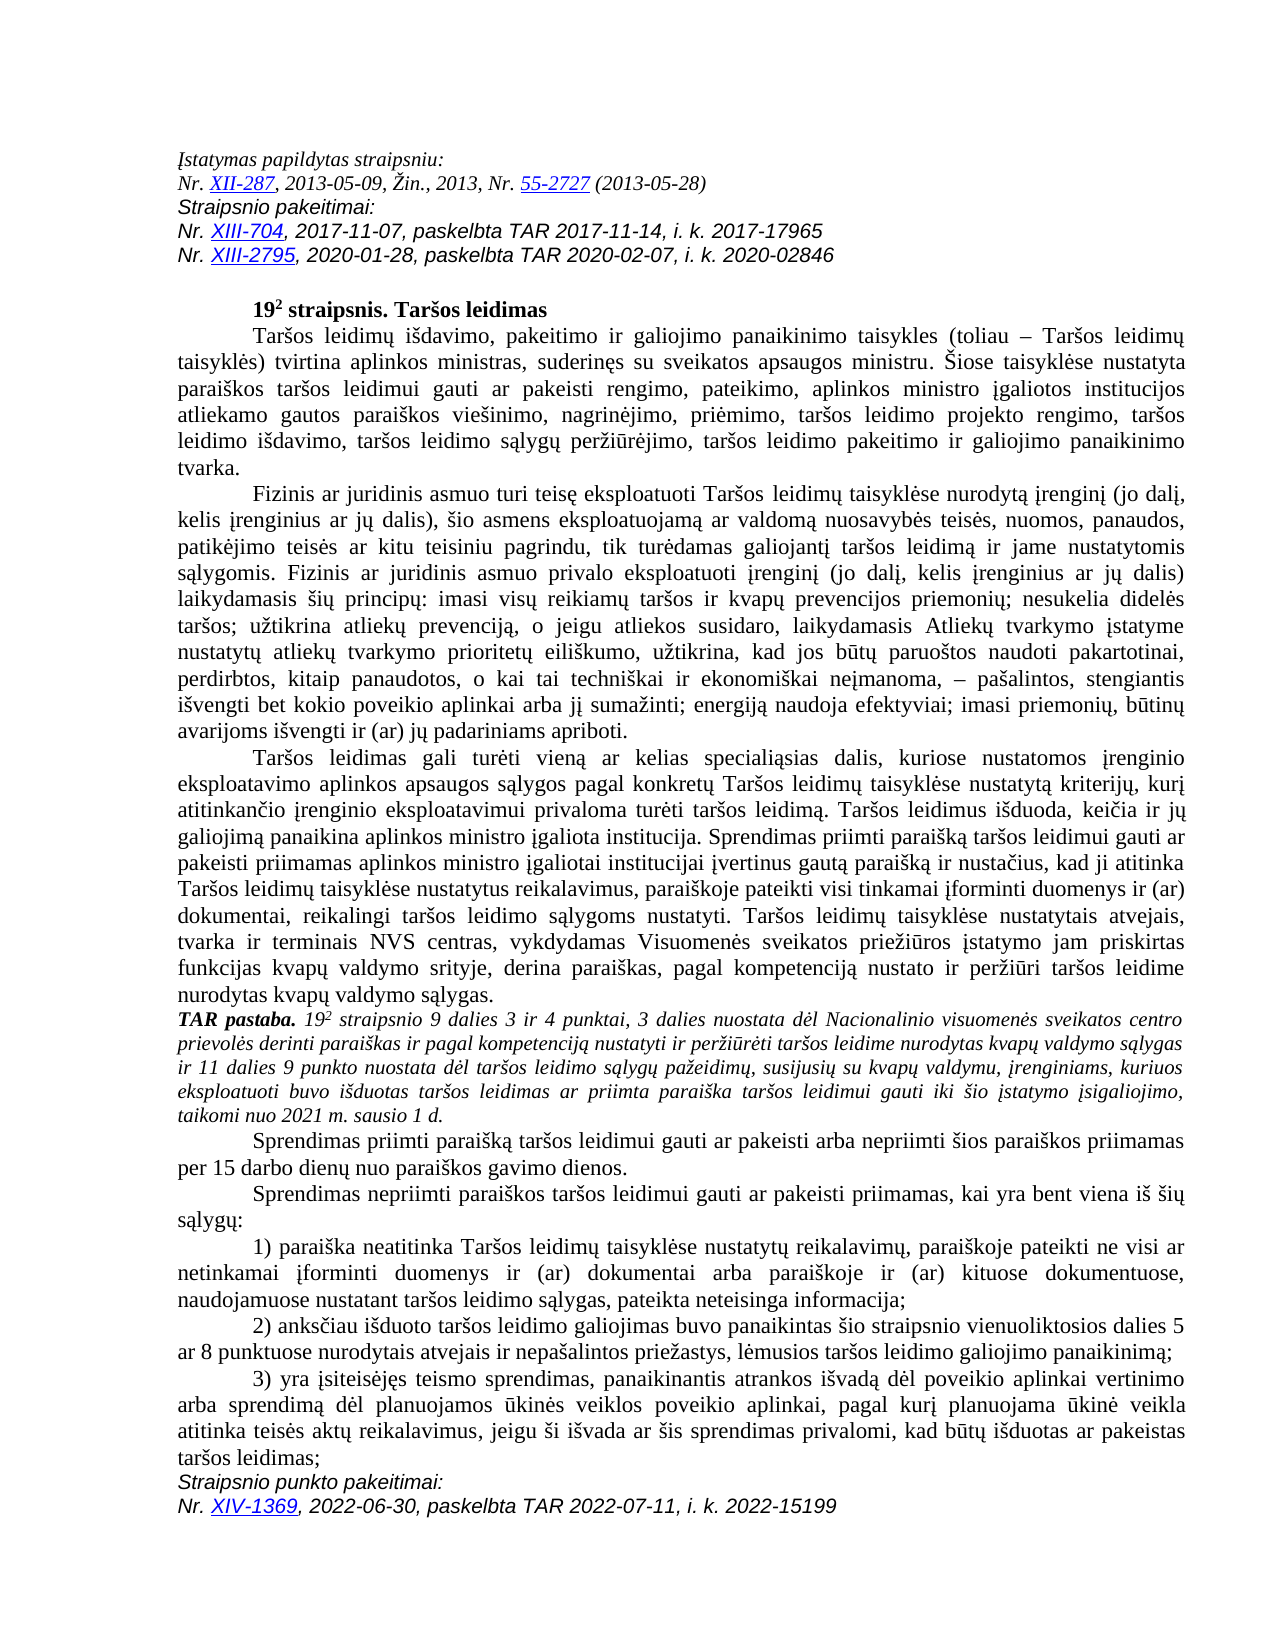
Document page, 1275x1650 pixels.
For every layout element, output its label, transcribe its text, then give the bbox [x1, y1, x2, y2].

text Straipsnio pakeitimai: [177, 195, 1186, 219]
text 3) yra įsiteisėjęs teismo sprendimas, panaikinantis atrankos išvadą dėl poveikio aplinkai vertinimo arba sprendimą dėl planuojamos ūkinės veiklos poveikio aplinkai, pagal kurį planuojama ūkinė veikla atitinka teisės aktų reikalavimus, jeigu ši išvada ar šis sprendimas privalomi, kad būtų išduotas ar pakeistas taršos leidimas; [177, 1365, 1186, 1470]
text Nr. XIII-2795, 2020-01-28, paskelbta TAR 2020-02-07, i. k. 2020-02846 [177, 243, 1186, 267]
text 192 straipsnis. Taršos leidimas [177, 296, 1186, 322]
text Fizinis ar juridinis asmuo turi teisę eksploatuoti Taršos leidimų taisyklėse nurodytą įrenginį (jo dalį, kelis įrenginius ar jų dalis), šio asmens eksploatuojamą ar valdomą nuosavybės teisės, nuomos, panaudos, patikėjimo teisės ar kitu teisiniu pagrindu, tik turėdamas galiojantį taršos leidimą ir jame nustatytomis sąlygomis. Fizinis ar juridinis asmuo privalo eksploatuoti įrenginį (jo dalį, kelis įrenginius ar jų dalis) laikydamasis šių principų: imasi visų reikiamų taršos ir kvapų prevencijos priemonių; nesukelia didelės taršos; užtikrina atliekų prevenciją, o jeigu atliekos susidaro, laikydamasis Atliekų tvarkymo įstatyme nustatytų atliekų tvarkymo prioritetų eiliškumo, užtikrina, kad jos būtų paruoštos naudoti pakartotinai, perdirbtos, kitaip panaudotos, o kai tai techniškai ir ekonomiškai neįmanoma, – pašalintos, stengiantis išvengti bet kokio poveikio aplinkai arba jį sumažinti; energiją naudoja efektyviai; imasi priemonių, būtinų avarijoms išvengti ir (ar) jų padariniams apriboti. [177, 480, 1186, 744]
text Sprendimas nepriimti paraiškos taršos leidimui gauti ar pakeisti priimamas, kai yra bent viena iš šių sąlygų: [177, 1180, 1186, 1233]
text Taršos leidimas gali turėti vieną ar kelias specialiąsias dalis, kuriose nustatomos įrenginio eksploatavimo aplinkos apsaugos sąlygos pagal konkretų Taršos leidimų taisyklėse nustatytą kriterijų, kurį atitinkančio įrenginio eksploatavimui privaloma turėti taršos leidimą. Taršos leidimus išduoda, keičia ir jų galiojimą panaikina aplinkos ministro įgaliota institucija. Sprendimas priimti paraišką taršos leidimui gauti ar pakeisti priimamas aplinkos ministro įgaliotai institucijai įvertinus gautą paraišką ir nustačius, kad ji atitinka Taršos leidimų taisyklėse nustatytus reikalavimus, paraiškoje pateikti visi tinkamai įforminti duomenys ir (ar) dokumentai, reikalingi taršos leidimo sąlygoms nustatyti. Taršos leidimų taisyklėse nustatytais atvejais, tvarka ir terminais NVS centras, vykdydamas Visuomenės sveikatos priežiūros įstatymo jam priskirtas funkcijas kvapų valdymo srityje, derina paraiškas, pagal kompetenciją nustato ir peržiūri taršos leidime nurodytas kvapų valdymo sąlygas. [177, 744, 1186, 1007]
text Nr. XIII-704, 2017-11-07, paskelbta TAR 2017-11-14, i. k. 2017-17965 [177, 219, 1186, 243]
text 1) paraiška neatitinka Taršos leidimų taisyklėse nustatytų reikalavimų, paraiškoje pateikti ne visi ar netinkamai įforminti duomenys ir (ar) dokumentai arba paraiškoje ir (ar) kituose dokumentuose, naudojamuose nustatant taršos leidimo sąlygas, pateikta neteisinga informacija; [177, 1233, 1186, 1312]
text TAR pastaba. 192 straipsnio 9 dalies 3 ir 4 punktai, 3 dalies nuostata dėl Nacionalinio visuomenės sveikatos centro prievolės derinti paraiškas ir pagal kompetenciją nustatyti ir peržiūrėti taršos leidime nurodytas kvapų valdymo sąlygas ir 11 dalies 9 punkto nuostata dėl taršos leidimo sąlygų pažeidimų, susijusių su kvapų valdymu, įrenginiams, kuriuos eksploatuoti buvo išduotas taršos leidimas ar priimta paraiška taršos leidimui gauti iki šio įstatymo įsigaliojimo, taikomi nuo 2021 m. sausio 1 d. [177, 1007, 1186, 1127]
text Straipsnio punkto pakeitimai: [177, 1470, 1186, 1494]
text Įstatymas papildytas straipsniu: [177, 147, 1186, 171]
text Nr. XII-287, 2013-05-09, Žin., 2013, Nr. 55-2727 (2013-05-28) [177, 171, 1186, 195]
text Taršos leidimų išdavimo, pakeitimo ir galiojimo panaikinimo taisykles (toliau – Taršos leidimų taisyklės) tvirtina aplinkos ministras, suderinęs su sveikatos apsaugos ministru. Šiose taisyklėse nustatyta paraiškos taršos leidimui gauti ar pakeisti rengimo, pateikimo, aplinkos ministro įgaliotos institucijos atliekamo gautos paraiškos viešinimo, nagrinėjimo, priėmimo, taršos leidimo projekto rengimo, taršos leidimo išdavimo, taršos leidimo sąlygų peržiūrėjimo, taršos leidimo pakeitimo ir galiojimo panaikinimo tvarka. [177, 322, 1186, 480]
text Sprendimas priimti paraišką taršos leidimui gauti ar pakeisti arba nepriimti šios paraiškos priimamas per 15 darbo dienų nuo paraiškos gavimo dienos. [177, 1127, 1186, 1180]
text 2) anksčiau išduoto taršos leidimo galiojimas buvo panaikintas šio straipsnio vienuoliktosios dalies 5 ar 8 punktuose nurodytais atvejais ir nepašalintos priežastys, lėmusios taršos leidimo galiojimo panaikinimą; [177, 1312, 1186, 1365]
text Nr. XIV-1369, 2022-06-30, paskelbta TAR 2022-07-11, i. k. 2022-15199 [177, 1494, 1186, 1518]
